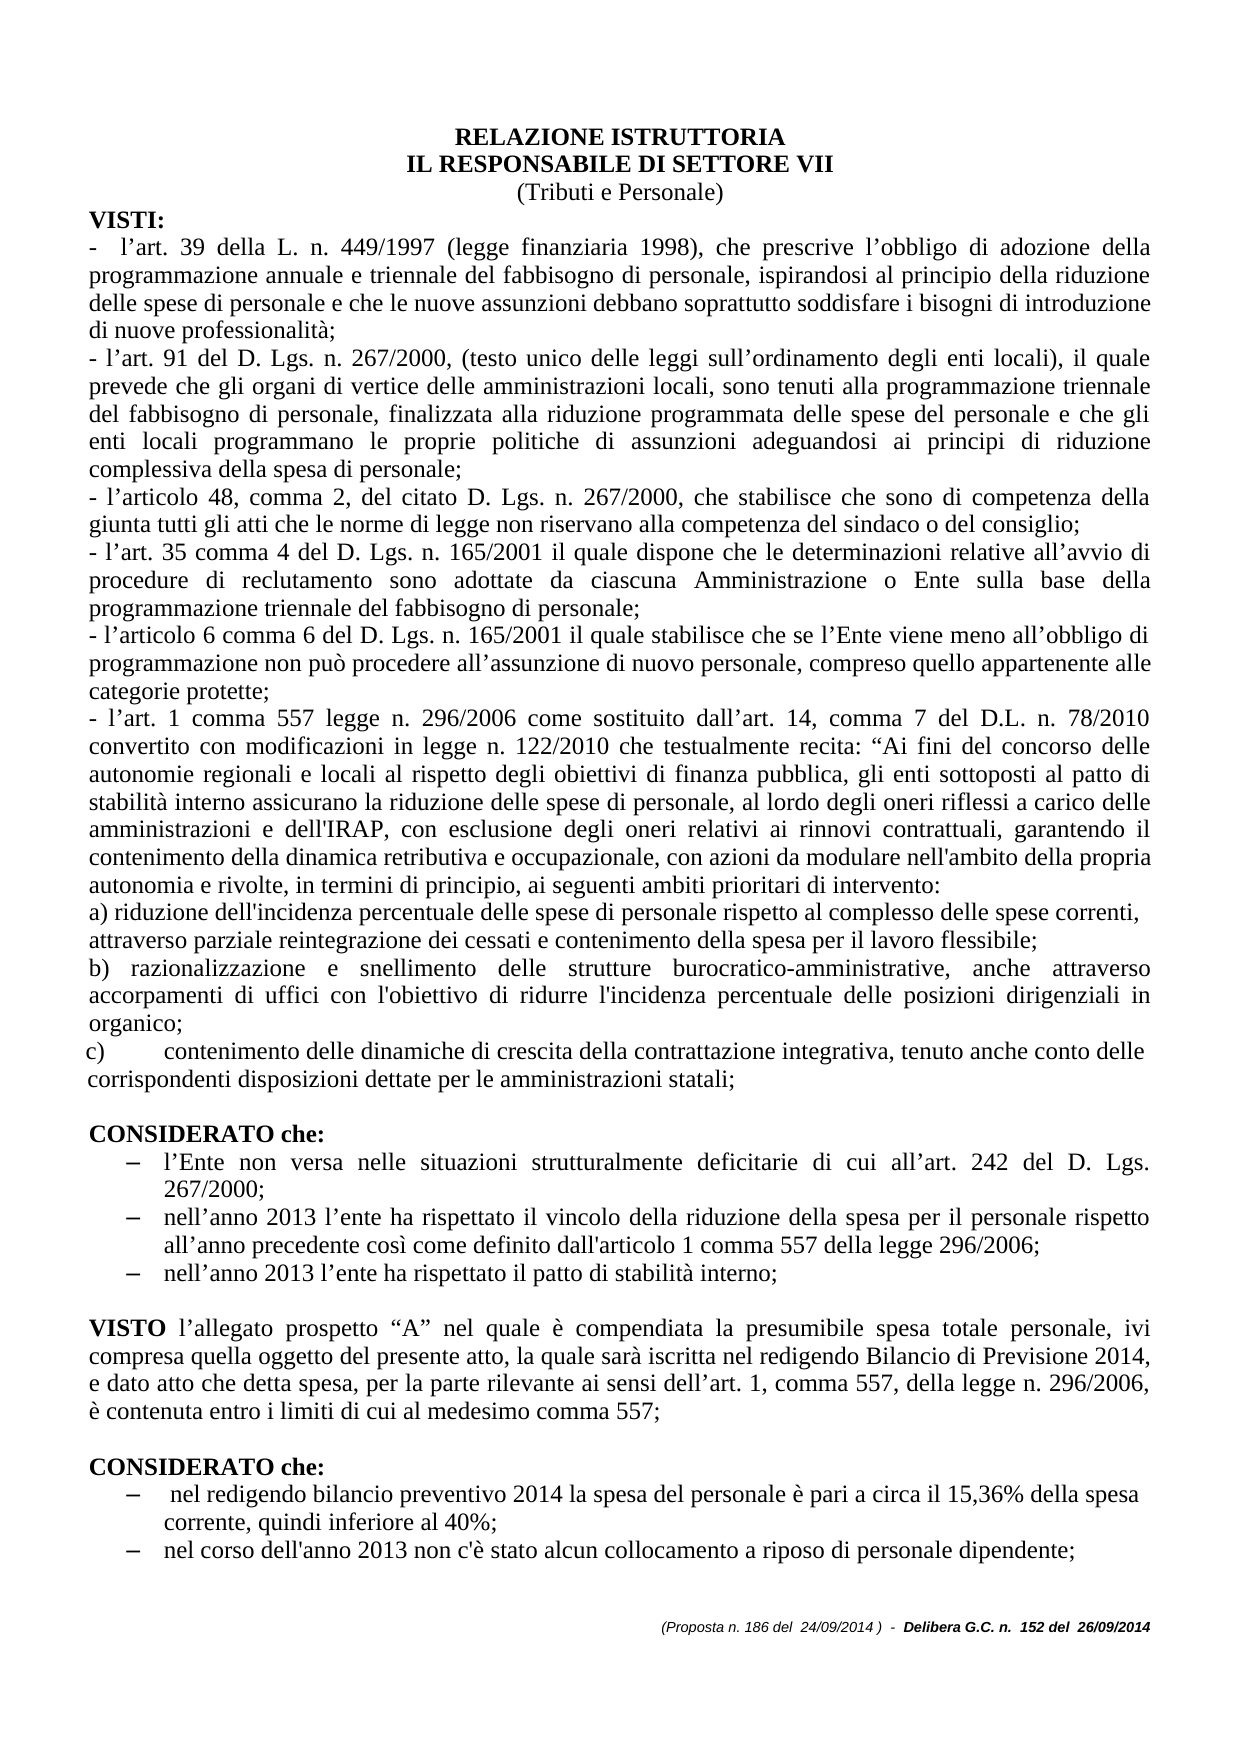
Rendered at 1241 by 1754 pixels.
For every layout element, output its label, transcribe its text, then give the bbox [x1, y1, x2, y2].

text - l’art. 35 comma 4 del D. Lgs. n. 165/2001 il quale dispone che le determinazioni relative all’avvio di procedure di reclutamento sono adottate da ciascuna Amministrazione o Ente sulla base della programmazione triennale del fabbisogno di personale; [88, 538, 1152, 621]
list nel corso dell'anno 2013 non c'è stato alcun collocamento a riposo di personale dipendente; [126, 1536, 1152, 1563]
text IL RESPONSABILE DI SETTORE VII [88, 150, 1152, 178]
list contenimento delle dinamiche di crescita della contrattazione integrativa, tenuto anche conto delle corrispondenti disposizioni dettate per le amministrazioni statali; [85, 1037, 1152, 1092]
text - l’articolo 6 comma 6 del D. Lgs. n. 165/2001 il quale stabilisce che se l’Ente viene meno all’obbligo di programmazione non può procedere all’assunzione di nuovo personale, compreso quello appartenente alle categorie protette; [88, 621, 1152, 704]
list nel redigendo bilancio preventivo 2014 la spesa del personale è pari a circa il 15,36% della spesa corrente, quindi inferiore al 40%; [126, 1480, 1152, 1536]
text CONSIDERATO che: [88, 1120, 1152, 1148]
text RELAZIONE ISTRUTTORIA [88, 123, 1152, 150]
text - l’articolo 48, comma 2, del citato D. Lgs. n. 267/2000, che stabilisce che sono di competenza della giunta tutti gli atti che le norme di legge non riservano alla competenza del sindaco o del consiglio; [88, 483, 1152, 538]
text a) riduzione dell'incidenza percentuale delle spese di personale rispetto al complesso delle spese correnti, attraverso parziale reintegrazione dei cessati e contenimento della spesa per il lavoro flessibile; [88, 898, 1152, 954]
text b) razionalizzazione e snellimento delle strutture burocratico-amministrative, anche attraverso accorpamenti di uffici con l'obiettivo di ridurre l'incidenza percentuale delle posizioni dirigenziali in organico; [88, 954, 1152, 1037]
text - l’art. 91 del D. Lgs. n. 267/2000, (testo unico delle leggi sull’ordinamento degli enti locali), il quale prevede che gli organi di vertice delle amministrazioni locali, sono tenuti alla programmazione triennale del fabbisogno di personale, finalizzata alla riduzione programmata delle spese del personale e che gli enti locali programmano le proprie politiche di assunzioni adeguandosi ai principi di riduzione complessiva della spesa di personale; [88, 344, 1152, 483]
text - l’art. 1 comma 557 legge n. 296/2006 come sostituito dall’art. 14, comma 7 del D.L. n. 78/2010 convertito con modificazioni in legge n. 122/2010 che testualmente recita: “Ai fini del concorso delle autonomie regionali e locali al rispetto degli obiettivi di finanza pubblica, gli enti sottoposti al patto di stabilità interno assicurano la riduzione delle spese di personale, al lordo degli oneri riflessi a carico delle amministrazioni e dell'IRAP, con esclusione degli oneri relativi ai rinnovi contrattuali, garantendo il contenimento della dinamica retributiva e occupazionale, con azioni da modulare nell'ambito della propria autonomia e rivolte, in termini di principio, ai seguenti ambiti prioritari di intervento: [88, 704, 1152, 898]
text VISTI: [88, 206, 1152, 233]
list VISTO l’allegato prospetto “A” nel quale è compendiata la presumibile spesa totale personale, ivi compresa quella oggetto del presente atto, la quale sarà iscritta nel redigendo Bilancio di Previsione 2014, e dato atto che detta spesa, per la parte rilevante ai sensi dell’art. 1, comma 557, della legge n. 296/2006, è contenuta entro i limiti di cui al medesimo comma 557; [85, 1314, 1152, 1425]
list l’Ente non versa nelle situazioni strutturalmente deficitarie di cui all’art. 242 del D. Lgs. 267/2000; [126, 1148, 1152, 1203]
list nell’anno 2013 l’ente ha rispettato il vincolo della riduzione della spesa per il personale rispetto all’anno precedente così come definito dall'articolo 1 comma 557 della legge 296/2006; [126, 1203, 1152, 1259]
text (Tributi e Personale) [88, 178, 1152, 206]
list CONSIDERATO che: [85, 1453, 1152, 1480]
list nell’anno 2013 l’ente ha rispettato il patto di stabilità interno; [126, 1259, 1152, 1286]
text - l’art. 39 della L. n. 449/1997 (legge finanziaria 1998), che prescrive l’obbligo di adozione della programmazione annuale e triennale del fabbisogno di personale, ispirandosi al principio della riduzione delle spese di personale e che le nuove assunzioni debbano soprattutto soddisfare i bisogni di introduzione di nuove professionalità; [88, 233, 1152, 344]
